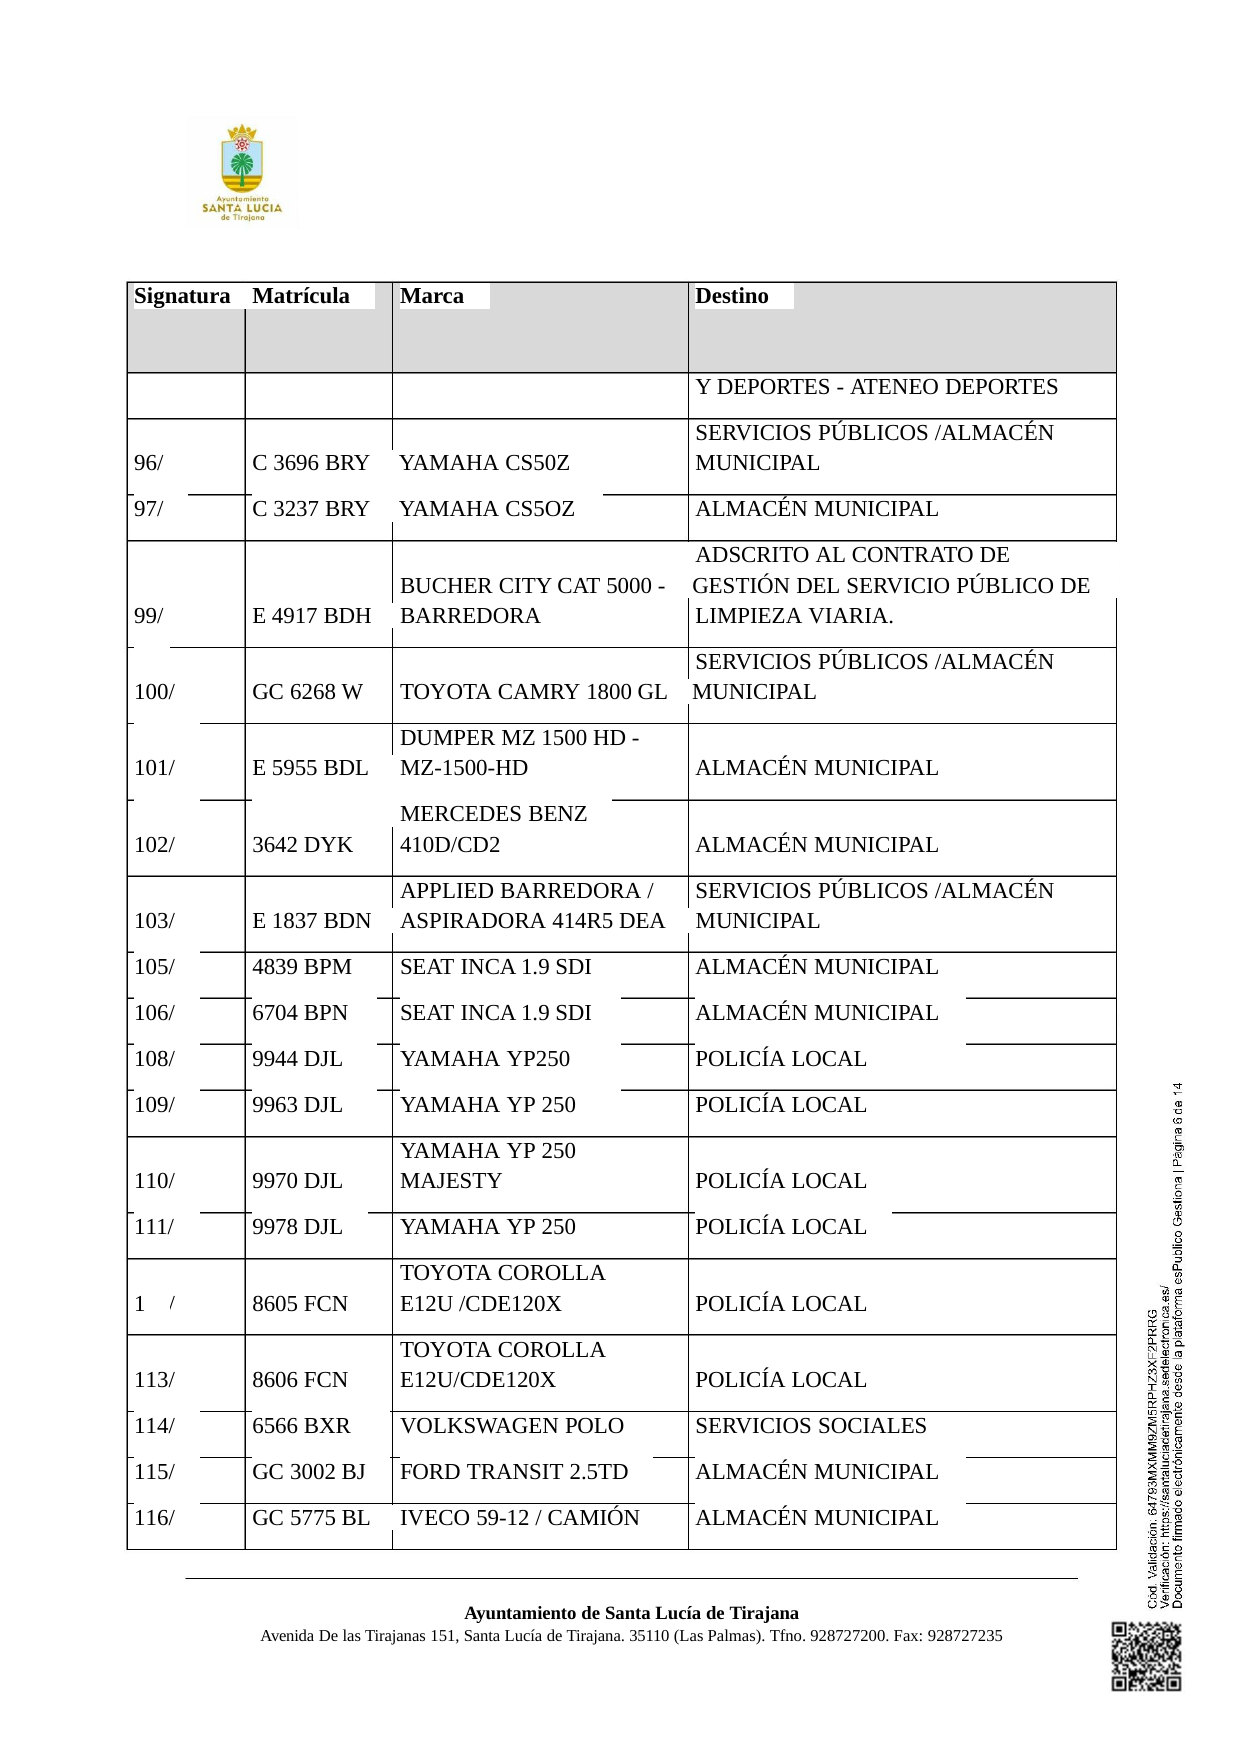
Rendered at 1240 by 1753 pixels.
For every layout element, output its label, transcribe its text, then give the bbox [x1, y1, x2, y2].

text SERVICIOS PÚBLICOS /ALMACÉN [695, 649, 1080, 674]
text 05/ [145, 954, 200, 979]
text E 4917 BDH BARREDORA [252, 603, 566, 628]
text 9963 DJL [252, 1092, 377, 1117]
text E12U/CDE120X [400, 1367, 633, 1392]
text 01/ [145, 755, 200, 781]
text ALMACÉN MUNICIPAL [695, 1505, 966, 1530]
text 3642 DYK [252, 832, 378, 857]
text 1 [134, 908, 145, 933]
text 1 [134, 1413, 145, 1438]
text Signatura Matrícula [134, 283, 375, 309]
text LIMPIEZA VIARIA. [695, 603, 918, 628]
text 00/ [145, 679, 200, 704]
text 6704 BPN [252, 1000, 377, 1025]
text YAMAHA YP250 [400, 1046, 621, 1071]
text ALMACÉN MUNICIPAL [695, 1000, 966, 1025]
text ALMACÉN MUNICIPAL [695, 832, 966, 857]
text 1 [134, 1505, 145, 1530]
text YAMAHA YP 250 [400, 1092, 621, 1117]
text 6/ [145, 450, 188, 476]
text 9944 DJL [252, 1046, 377, 1071]
text 7/ [145, 496, 188, 522]
text 12/ [170, 1291, 200, 1316]
text 9970 DJL [252, 1168, 368, 1194]
text 11/ [145, 1214, 200, 1240]
text BUCHER CITY CAT 5000 - GESTIÓN DEL SERVICIO PÚBLICO DE [400, 573, 1119, 598]
text POLICÍA LOCAL [695, 1291, 892, 1316]
text 8605 FCN [252, 1291, 373, 1316]
text 09/ [145, 1092, 200, 1117]
text SERVICIOS PÚBLICOS /ALMACÉN [695, 878, 1080, 903]
text SERVICIOS PÚBLICOS /ALMACÉN [695, 420, 1080, 446]
text ADSCRITO AL CONTRATO DE [695, 542, 1119, 568]
text 4839 BPM [252, 954, 377, 979]
text 6566 BXR [252, 1413, 390, 1438]
text YAMAHA YP 250 [400, 1214, 603, 1240]
text 1 [134, 1367, 145, 1392]
text 1 [134, 1000, 145, 1025]
text C 3237 BRY YAMAHA CS5OZ [252, 496, 603, 522]
text 14/ [145, 1413, 200, 1438]
text ALMACÉN MUNICIPAL [695, 755, 966, 781]
text Y DEPORTES - ATENEO DEPORTES [695, 374, 1090, 399]
text 08/ [145, 1046, 200, 1071]
text 1 [134, 1214, 145, 1240]
text 8606 FCN [252, 1367, 390, 1392]
text 10/ [145, 1168, 200, 1194]
text POLICÍA LOCAL [695, 1046, 966, 1071]
text Ayuntamiento de Santa Lucía de Tirajana [464, 1602, 1029, 1623]
text VOLKSWAGEN POLO [400, 1413, 653, 1438]
text TOYOTA COROLLA [400, 1337, 633, 1362]
text ALMACÉN MUNICIPAL [695, 954, 966, 979]
text Avenida De las Tirajanas 151, Santa Lucía de Tirajana. 35110 (Las Palmas). Tfno. 928727200. Fax: 928727235 [260, 1627, 1029, 1646]
text 9 [134, 496, 145, 522]
text 1 [134, 1459, 145, 1484]
text 13/ [145, 1367, 200, 1392]
text YAMAHA YP 250 [400, 1138, 603, 1163]
text 9978 DJL [252, 1214, 368, 1240]
text TOYOTA CAMRY 1800 GL MUNICIPAL [400, 679, 847, 704]
text 1 [134, 1046, 145, 1071]
text Destino [695, 283, 794, 309]
text 1 [134, 1168, 145, 1194]
text 1 [134, 1092, 145, 1117]
text 410D/CD2 [400, 832, 525, 857]
text ALMACÉN MUNICIPAL [695, 496, 966, 522]
text 9 [134, 450, 145, 476]
text SEAT INCA 1.9 SDI [400, 954, 621, 979]
text C 3696 BRY YAMAHA CS50Z [252, 450, 603, 476]
text POLICÍA LOCAL [695, 1367, 892, 1392]
text POLICÍA LOCAL [695, 1214, 892, 1240]
text E 5955 BDL MZ-1500-HD [252, 755, 612, 781]
text 1 [134, 679, 145, 704]
text 02/ [145, 832, 200, 857]
text 1 [134, 1291, 170, 1316]
text 16/ [145, 1505, 200, 1530]
text 1 [134, 832, 145, 857]
text MERCEDES BENZ [400, 801, 612, 827]
text E12U /CDE120X [400, 1291, 633, 1316]
text MAJESTY [400, 1168, 603, 1194]
text POLICÍA LOCAL [695, 1092, 892, 1117]
text DUMPER MZ 1500 HD - [400, 725, 664, 751]
text FORD TRANSIT 2.5TD [400, 1459, 653, 1484]
text GC 3002 BJ [252, 1459, 390, 1484]
text 15/ [145, 1459, 200, 1484]
text 9 [134, 603, 145, 628]
text SERVICIOS SOCIALES [695, 1413, 966, 1438]
text 1 [134, 954, 145, 979]
text 9/ [145, 603, 188, 628]
text 06/ [145, 1000, 200, 1025]
text MUNICIPAL [695, 450, 1080, 476]
text 1 [134, 755, 145, 781]
text POLICÍA LOCAL [695, 1168, 892, 1194]
text APPLIED BARREDORA / [400, 878, 678, 903]
text GC 5775 BL IVECO 59-12 / CAMIÓN [252, 1505, 664, 1530]
text ALMACÉN MUNICIPAL [695, 1459, 966, 1484]
text TOYOTA COROLLA [400, 1260, 633, 1286]
text GC 6268 W [252, 679, 388, 704]
text Marca [400, 283, 490, 309]
text SEAT INCA 1.9 SDI [400, 1000, 621, 1025]
text 03/ [145, 908, 200, 933]
text E 1837 BDN ASPIRADORA 414R5 DEA MUNICIPAL [252, 908, 847, 933]
